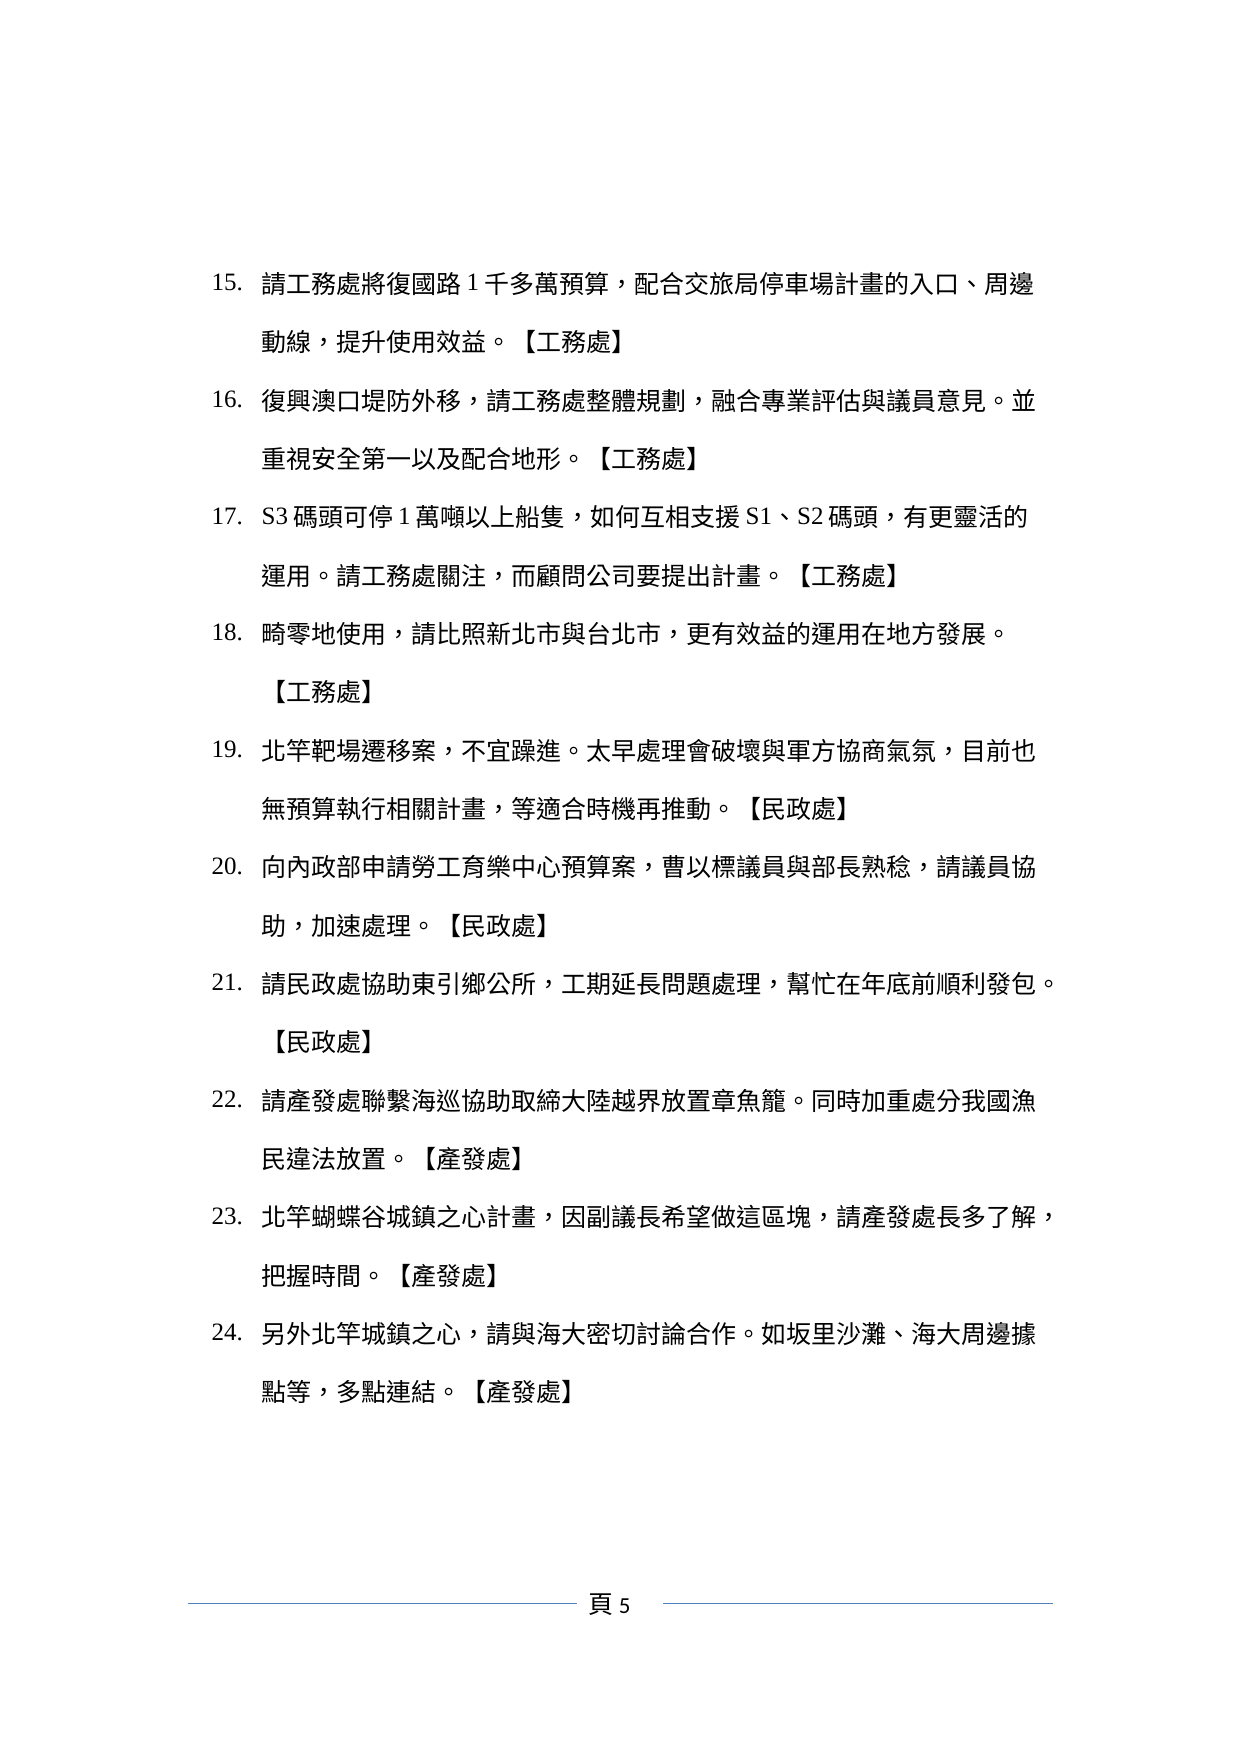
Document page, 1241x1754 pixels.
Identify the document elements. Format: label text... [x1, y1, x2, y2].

list 北竿蝴蝶谷城鎮之心計畫，因副議長希望做這區塊，請產發處長多了解，把握時間。【產發處】 [211, 1176, 1053, 1293]
list 向內政部申請勞工育樂中心預算案，曹以標議員與部長熟稔，請議員協助，加速處理。【民政處】 [211, 826, 1053, 943]
list 北竿靶場遷移案，不宜躁進。太早處理會破壞與軍方協商氣氛，目前也無預算執行相關計畫，等適合時機再推動。【民政處】 [211, 709, 1053, 826]
list S3碼頭可停1萬噸以上船隻，如何互相支援S1、S2碼頭，有更靈活的運用。請工務處關注，而顧問公司要提出計畫。【工務處】 [211, 476, 1053, 593]
text 【工務處】 [261, 651, 1053, 709]
list 復興澳口堤防外移，請工務處整體規劃，融合專業評估與議員意見。並重視安全第一以及配合地形。【工務處】 [211, 359, 1053, 476]
list 請工務處將復國路1千多萬預算，配合交旅局停車場計畫的入口、周邊動線，提升使用效益。【工務處】 [211, 243, 1053, 359]
list 畸零地使用，請比照新北市與台北市，更有效益的運用在地方發展。 [211, 593, 1053, 651]
text 【民政處】 [261, 1001, 1053, 1059]
list 請產發處聯繫海巡協助取締大陸越界放置章魚籠。同時加重處分我國漁民違法放置。【產發處】 [211, 1059, 1053, 1176]
list 請民政處協助東引鄉公所，工期延長問題處理，幫忙在年底前順利發包。 [211, 943, 1053, 1001]
list 另外北竿城鎮之心，請與海大密切討論合作。如坂里沙灘、海大周邊據點等，多點連結。【產發處】 [211, 1293, 1053, 1409]
